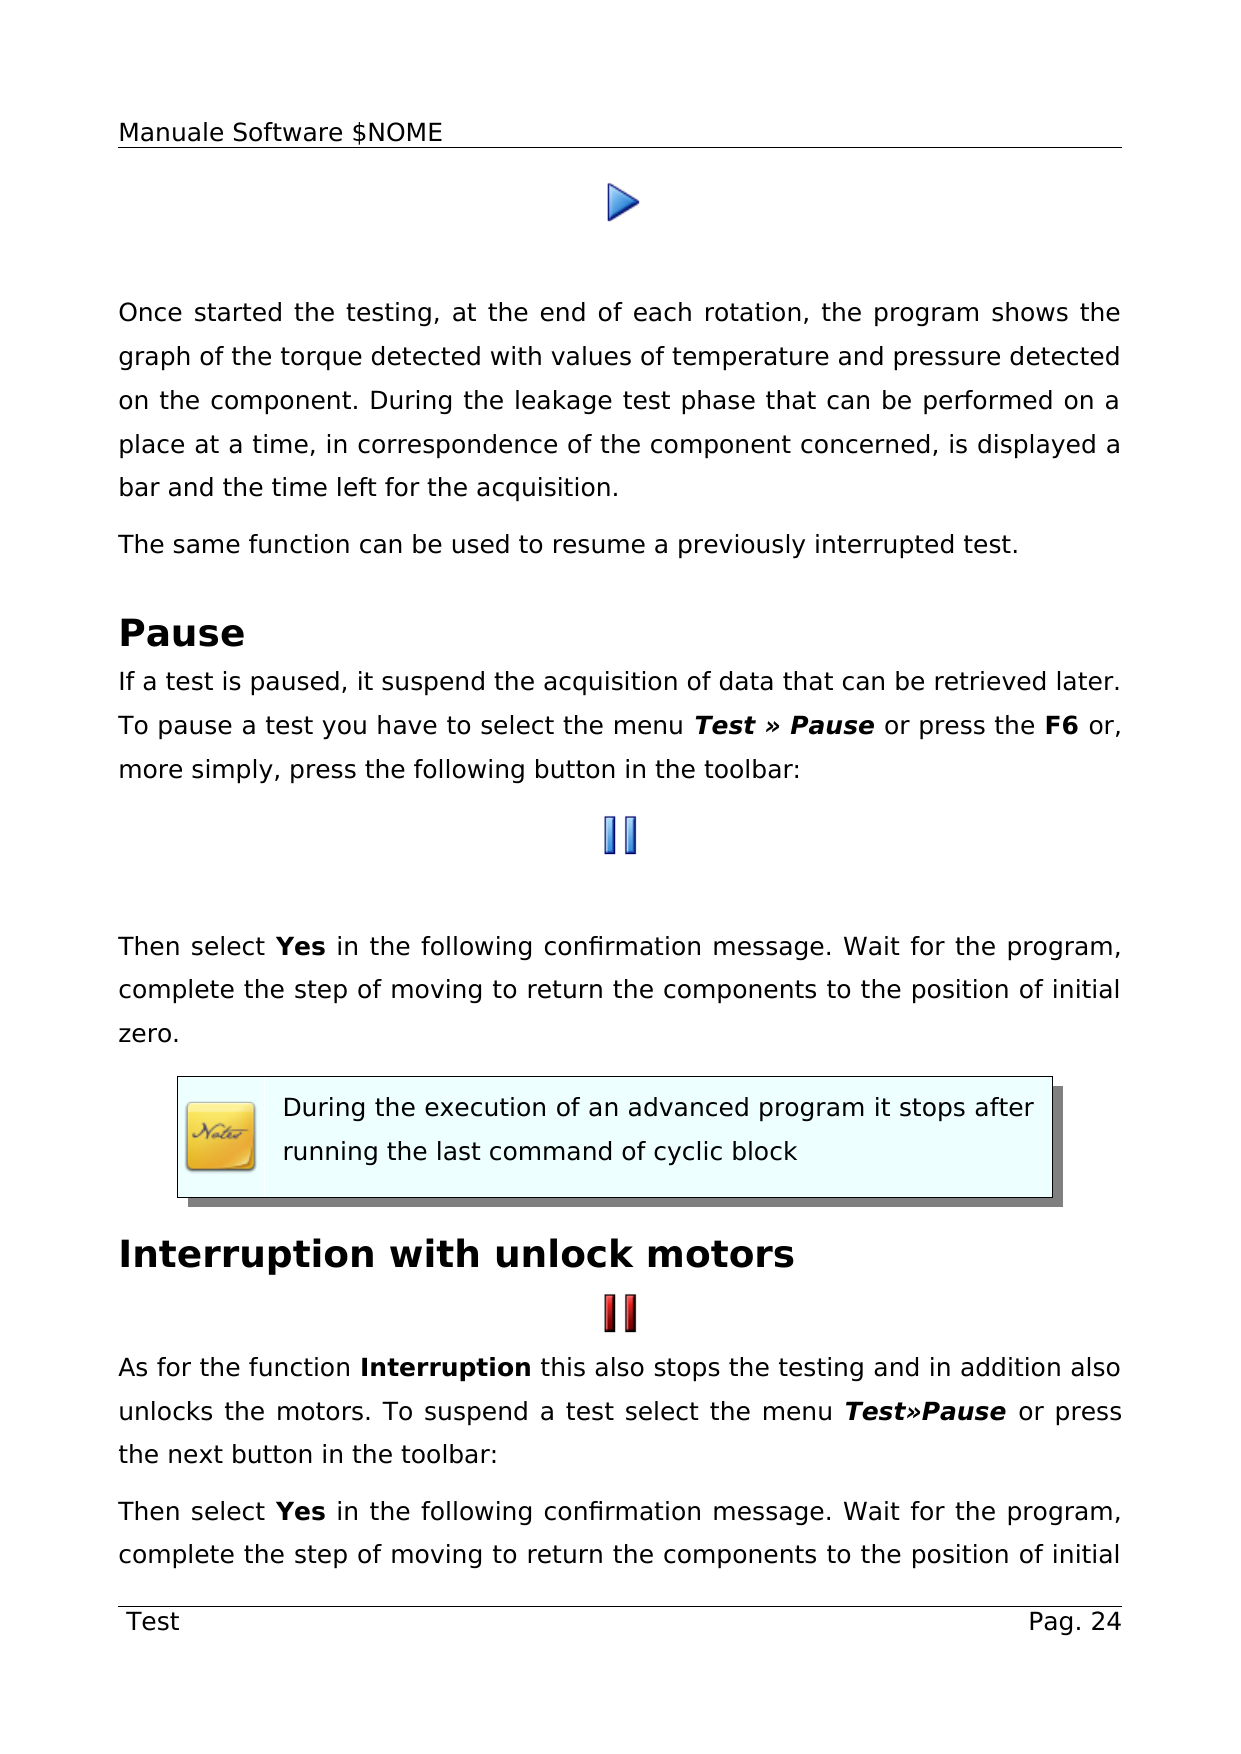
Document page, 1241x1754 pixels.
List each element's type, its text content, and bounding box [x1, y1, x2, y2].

text As for the function Interruption this also stops the testing and in addition also unlocks the motors. To suspend a test select the menu Test»Pause or press the next button in the toolbar: [118, 1288, 1122, 1470]
text The same function can be used to resume a previously interrupted test. [118, 530, 1122, 559]
table_header [178, 1077, 264, 1197]
text If a test is paused, it suspend the acquisition of data that can be retrieved later. To pause a test you have to select the menu Test » Pause or press the F6 or, more simply, press the following button in the toolbar: [118, 667, 1122, 784]
picture [595, 1288, 645, 1339]
text Once started the testing, at the end of each rotation, the program shows the graph of the torque detected with values of temperature and pressure detected on the component. During the leakage test phase that can be performed on a place at a time, in correspondence of the component concerned, is displayed a bar and the time left for the acquisition. [118, 299, 1122, 503]
picture [183, 1098, 259, 1174]
text Then select Yes in the following confirmation message. Wait for the program, complete the step of moving to return the components to the position of initial zero. [118, 932, 1122, 1048]
subtitle Pause [118, 611, 1122, 655]
subtitle Interruption with unlock motors [118, 1232, 1122, 1276]
text Then select Yes in the following confirmation message. Wait for the program, complete the step of moving to return the components to the position of initial [118, 1497, 1122, 1570]
picture [595, 177, 645, 228]
picture [595, 811, 645, 861]
table_header During the execution of an advanced program it stops after running the last command of cyclic block [265, 1077, 1052, 1197]
